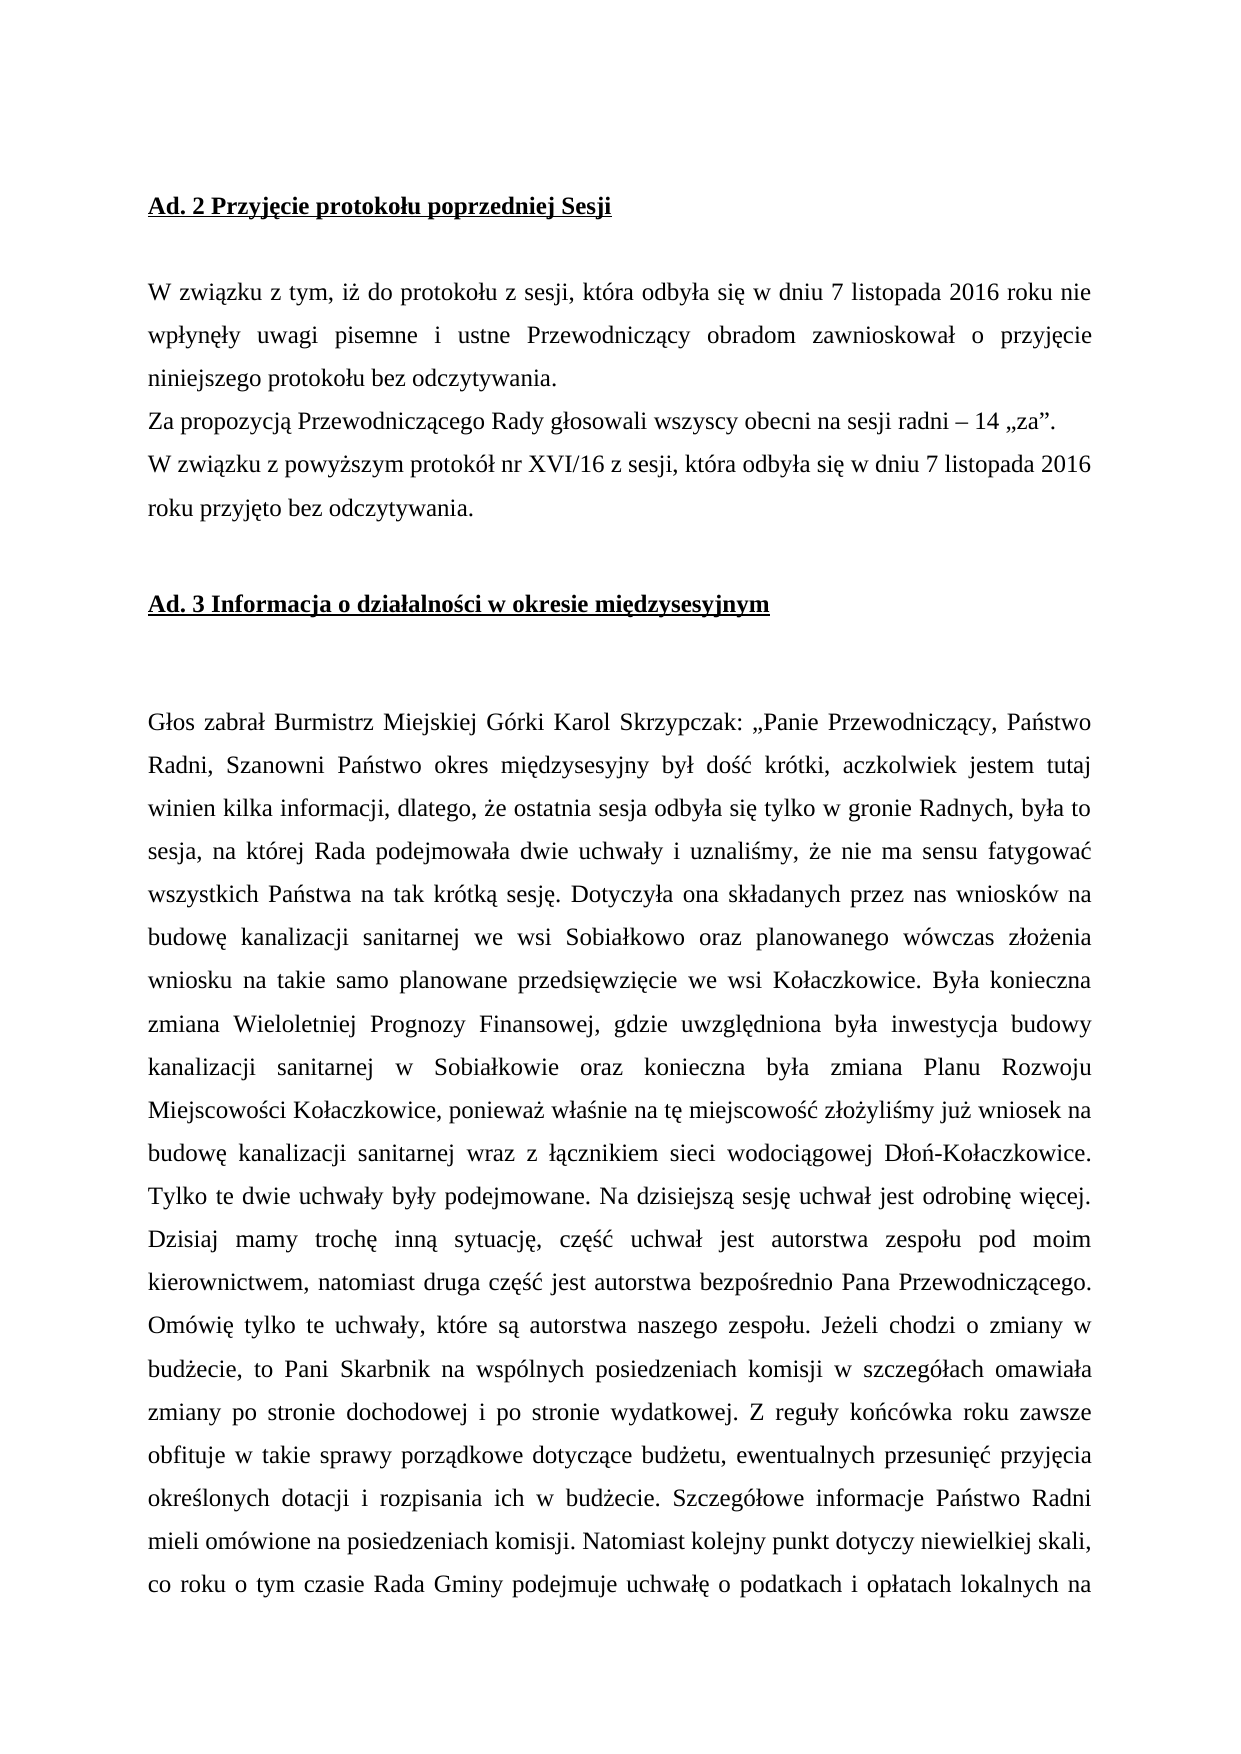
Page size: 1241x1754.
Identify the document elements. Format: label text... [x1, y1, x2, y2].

text Ad. 3 Informacja o działalności w okresie międzysesyjnym [148, 589, 1093, 618]
text Za propozycją Przewodniczącego Rady głosowali wszyscy obecni na sesji radni – 14 „za”. [148, 406, 1093, 435]
text W związku z tym, iż do protokołu z sesji, która odbyła się w dniu 7 listopada 2016 roku nie wpłynęły uwagi pisemne i ustne Przewodniczący obradom zawnioskował o przyjęcie niniejszego protokołu bez odczytywania. [148, 277, 1093, 392]
text W związku z powyższym protokół nr XVI/16 z sesji, która odbyła się w dniu 7 listopada 2016 roku przyjęto bez odczytywania. [148, 449, 1093, 521]
text Ad. 2 Przyjęcie protokołu poprzedniej Sesji [148, 191, 1093, 219]
text Głos zabrał Burmistrz Miejskiej Górki Karol Skrzypczak: „Panie Przewodniczący, Państwo Radni, Szanowni Państwo okres międzysesyjny był dość krótki, aczkolwiek jestem tutaj winien kilka informacji, dlatego, że ostatnia sesja odbyła się tylko w gronie Radnych, była to sesja, na której Rada podejmowała dwie uchwały i uznaliśmy, że nie ma sensu fatygować wszystkich Państwa na tak krótką sesję. Dotyczyła ona składanych przez nas wniosków na budowę kanalizacji sanitarnej we wsi Sobiałkowo oraz planowanego wówczas złożenia wniosku na takie samo planowane przedsięwzięcie we wsi Kołaczkowice. Była konieczna zmiana Wieloletniej Prognozy Finansowej, gdzie uwzględniona była inwestycja budowy kanalizacji sanitarnej w Sobiałkowie oraz konieczna była zmiana Planu Rozwoju Miejscowości Kołaczkowice, ponieważ właśnie na tę miejscowość złożyliśmy już wniosek na budowę kanalizacji sanitarnej wraz z łącznikiem sieci wodociągowej Dłoń-Kołaczkowice. Tylko te dwie uchwały były podejmowane. Na dzisiejszą sesję uchwał jest odrobinę więcej. Dzisiaj mamy trochę inną sytuację, część uchwał jest autorstwa zespołu pod moim kierownictwem, natomiast druga część jest autorstwa bezpośrednio Pana Przewodniczącego. Omówię tylko te uchwały, które są autorstwa naszego zespołu. Jeżeli chodzi o zmiany w budżecie, to Pani Skarbnik na wspólnych posiedzeniach komisji w szczegółach omawiała zmiany po stronie dochodowej i po stronie wydatkowej. Z reguły końcówka roku zawsze obfituje w takie sprawy porządkowe dotyczące budżetu, ewentualnych przesunięć przyjęcia określonych dotacji i rozpisania ich w budżecie. Szczegółowe informacje Państwo Radni mieli omówione na posiedzeniach komisji. Natomiast kolejny punkt dotyczy niewielkiej skali, co roku o tym czasie Rada Gminy podejmuje uchwałę o podatkach i opłatach lokalnych na [148, 707, 1093, 1598]
